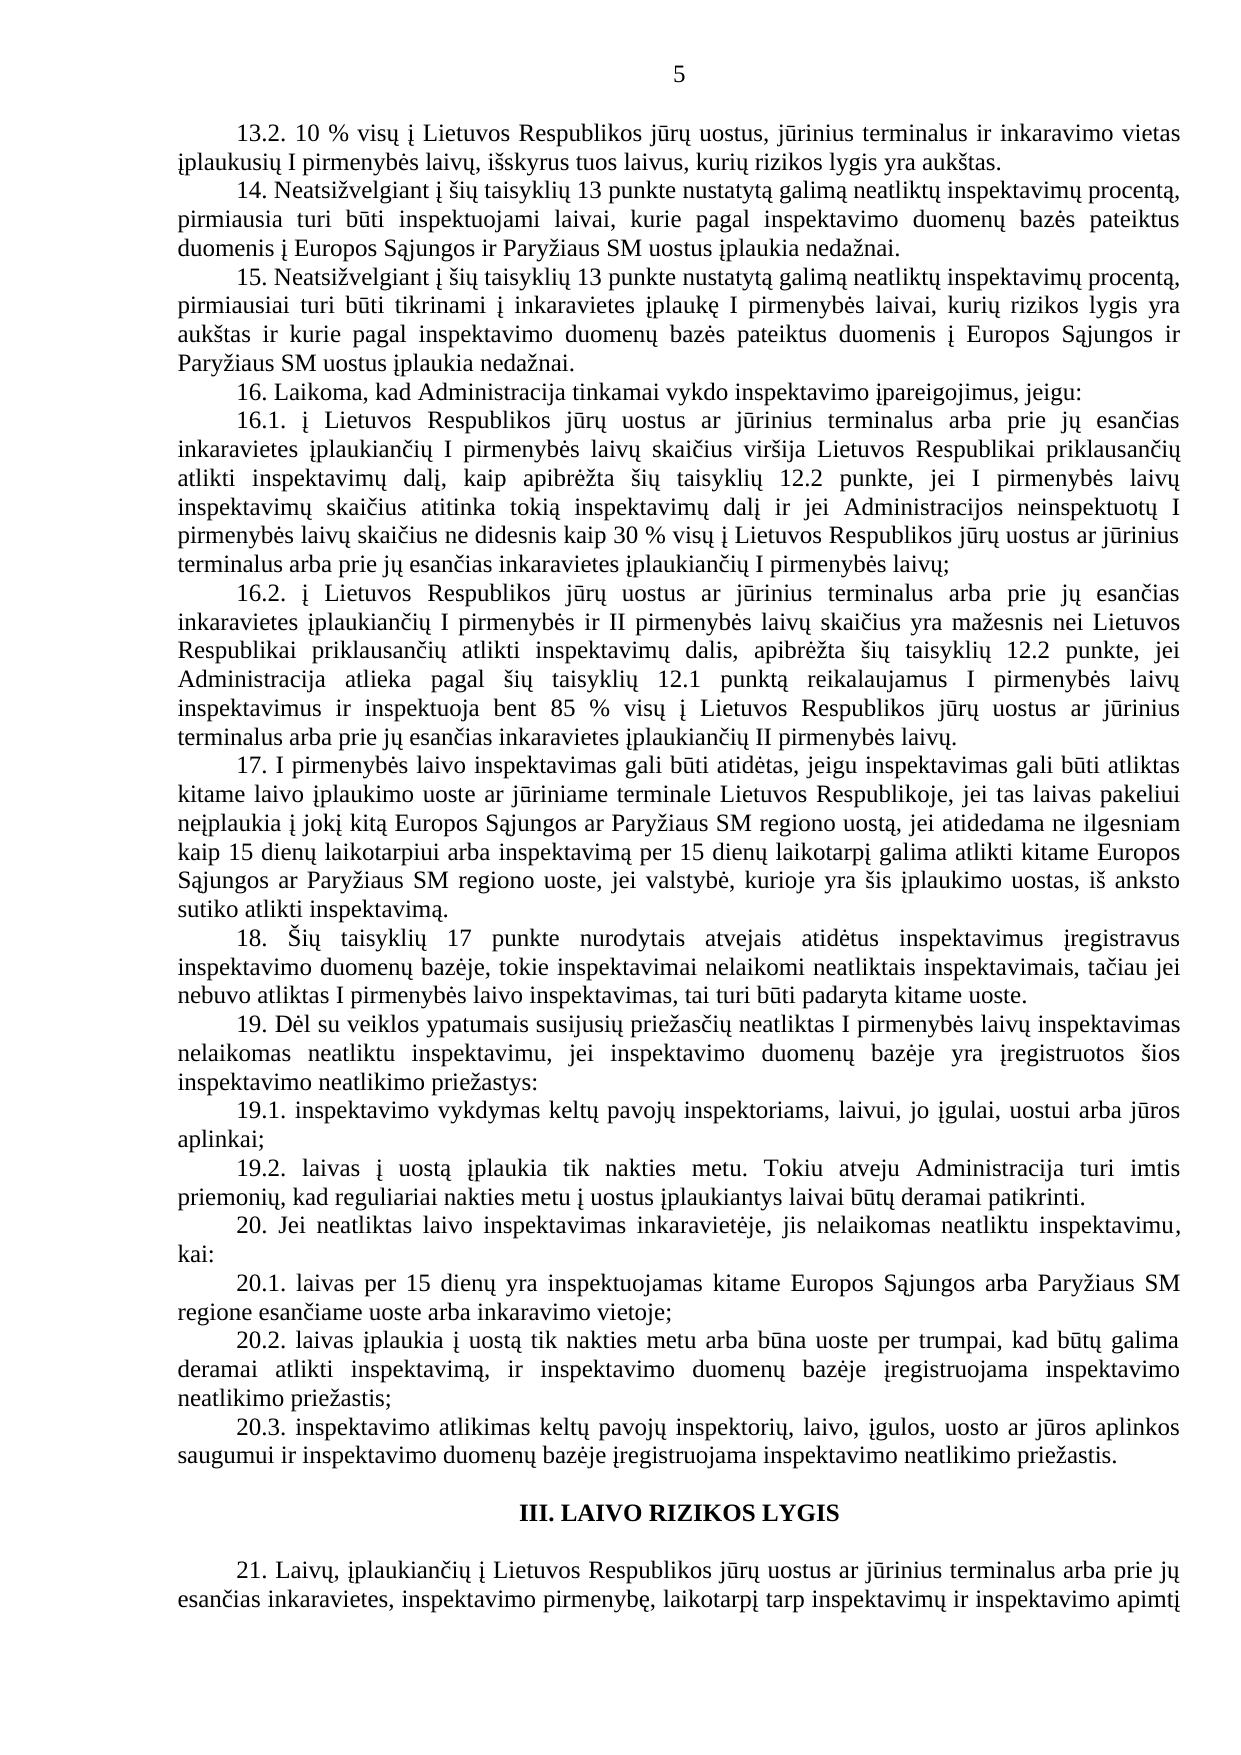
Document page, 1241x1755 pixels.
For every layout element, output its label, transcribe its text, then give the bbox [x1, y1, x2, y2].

text 19.1. inspektavimo vykdymas keltų pavojų inspektoriams, laivui, jo įgulai, uostui arba jūros aplinkai; [177, 1096, 1181, 1153]
text 18. Šių taisyklių 17 punkte nurodytais atvejais atidėtus inspektavimus įregistravus inspektavimo duomenų bazėje, tokie inspektavimai nelaikomi neatliktais inspektavimais, tačiau jei nebuvo atliktas I pirmenybės laivo inspektavimas, tai turi būti padaryta kitame uoste. [177, 923, 1181, 1009]
text 16.2. į Lietuvos Respublikos jūrų uostus ar jūrinius terminalus arba prie jų esančias inkaravietes įplaukiančių I pirmenybės ir II pirmenybės laivų skaičius yra mažesnis nei Lietuvos Respublikai priklausančių atlikti inspektavimų dalis, apibrėžta šių taisyklių 12.2 punkte, jei Administracija atlieka pagal šių taisyklių 12.1 punktą reikalaujamus I pirmenybės laivų inspektavimus ir inspektuoja bent 85 % visų į Lietuvos Respublikos jūrų uostus ar jūrinius terminalus arba prie jų esančias inkaravietes įplaukiančių II pirmenybės laivų. [177, 578, 1181, 751]
text 13.2. 10 % visų į Lietuvos Respublikos jūrų uostus, jūrinius terminalus ir inkaravimo vietas įplaukusių I pirmenybės laivų, išskyrus tuos laivus, kurių rizikos lygis yra aukštas. [177, 118, 1181, 176]
text 20.1. laivas per 15 dienų yra inspektuojamas kitame Europos Sąjungos arba Paryžiaus SM regione esančiame uoste arba inkaravimo vietoje; [177, 1268, 1181, 1326]
text 20. Jei neatliktas laivo inspektavimas inkaravietėje, jis nelaikomas neatliktu inspektavimu, kai: [177, 1211, 1181, 1268]
text 17. I pirmenybės laivo inspektavimas gali būti atidėtas, jeigu inspektavimas gali būti atliktas kitame laivo įplaukimo uoste ar jūriniame terminale Lietuvos Respublikoje, jei tas laivas pakeliui neįplaukia į jokį kitą Europos Sąjungos ar Paryžiaus SM regiono uostą, jei atidedama ne ilgesniam kaip 15 dienų laikotarpiui arba inspektavimą per 15 dienų laikotarpį galima atlikti kitame Europos Sąjungos ar Paryžiaus SM regiono uoste, jei valstybė, kurioje yra šis įplaukimo uostas, iš anksto sutiko atlikti inspektavimą. [177, 751, 1181, 923]
text 14. Neatsižvelgiant į šių taisyklių 13 punkte nustatytą galimą neatliktų inspektavimų procentą, pirmiausia turi būti inspektuojami laivai, kurie pagal inspektavimo duomenų bazės pateiktus duomenis į Europos Sąjungos ir Paryžiaus SM uostus įplaukia nedažnai. [177, 176, 1181, 262]
text 21. Laivų, įplaukiančių į Lietuvos Respublikos jūrų uostus ar jūrinius terminalus arba prie jų esančias inkaravietes, inspektavimo pirmenybę, laikotarpį tarp inspektavimų ir inspektavimo apimtį [177, 1556, 1181, 1613]
text 19. Dėl su veiklos ypatumais susijusių priežasčių neatliktas I pirmenybės laivų inspektavimas nelaikomas neatliktu inspektavimu, jei inspektavimo duomenų bazėje yra įregistruotos šios inspektavimo neatlikimo priežastys: [177, 1009, 1181, 1096]
text 15. Neatsižvelgiant į šių taisyklių 13 punkte nustatytą galimą neatliktų inspektavimų procentą, pirmiausiai turi būti tikrinami į inkaravietes įplaukę I pirmenybės laivai, kurių rizikos lygis yra aukštas ir kurie pagal inspektavimo duomenų bazės pateiktus duomenis į Europos Sąjungos ir Paryžiaus SM uostus įplaukia nedažnai. [177, 262, 1181, 377]
text 20.2. laivas įplaukia į uostą tik nakties metu arba būna uoste per trumpai, kad būtų galima deramai atlikti inspektavimą, ir inspektavimo duomenų bazėje įregistruojama inspektavimo neatlikimo priežastis; [177, 1326, 1181, 1412]
text 20.3. inspektavimo atlikimas keltų pavojų inspektorių, laivo, įgulos, uosto ar jūros aplinkos saugumui ir inspektavimo duomenų bazėje įregistruojama inspektavimo neatlikimo priežastis. [177, 1412, 1181, 1469]
text 19.2. laivas į uostą įplaukia tik nakties metu. Tokiu atveju Administracija turi imtis priemonių, kad reguliariai nakties metu į uostus įplaukiantys laivai būtų deramai patikrinti. [177, 1153, 1181, 1211]
text III. LAIVO RIZIKOS LYGIS [177, 1498, 1181, 1527]
text 16. Laikoma, kad Administracija tinkamai vykdo inspektavimo įpareigojimus, jeigu: [177, 377, 1181, 406]
text 16.1. į Lietuvos Respublikos jūrų uostus ar jūrinius terminalus arba prie jų esančias inkaravietes įplaukiančių I pirmenybės laivų skaičius viršija Lietuvos Respublikai priklausančių atlikti inspektavimų dalį, kaip apibrėžta šių taisyklių 12.2 punkte, jei I pirmenybės laivų inspektavimų skaičius atitinka tokią inspektavimų dalį ir jei Administracijos neinspektuotų I pirmenybės laivų skaičius ne didesnis kaip 30 % visų į Lietuvos Respublikos jūrų uostus ar jūrinius terminalus arba prie jų esančias inkaravietes įplaukiančių I pirmenybės laivų; [177, 406, 1181, 578]
